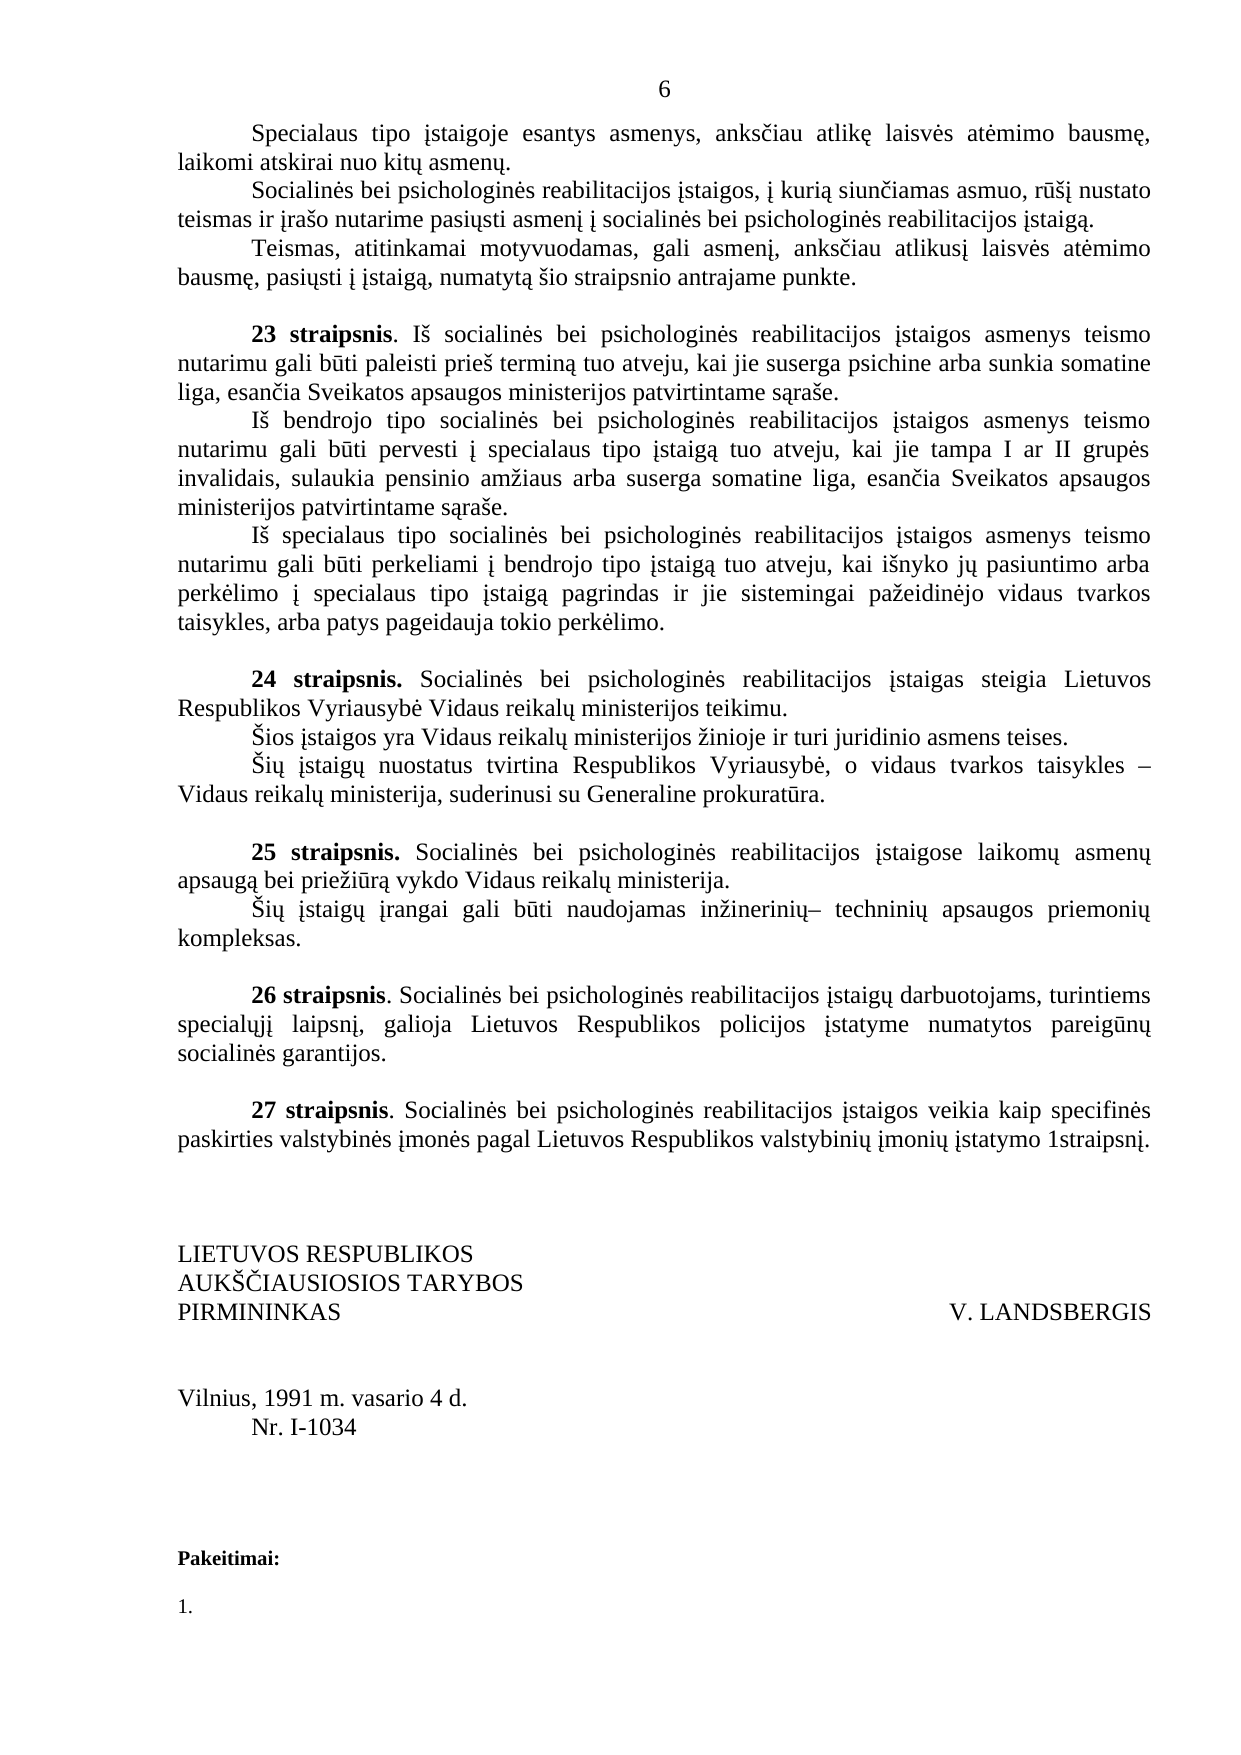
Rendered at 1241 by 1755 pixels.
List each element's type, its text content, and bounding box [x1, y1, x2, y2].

text Šios įstaigos yra Vidaus reikalų ministerijos žinioje ir turi juridinio asmens teises. [177, 722, 1152, 751]
text 25 straipsnis. Socialinės bei psichologinės reabilitacijos įstaigose laikomų asmenų apsaugą bei priežiūrą vykdo Vidaus reikalų ministerija. [177, 837, 1152, 894]
text Iš bendrojo tipo socialinės bei psichologinės reabilitacijos įstaigos asmenys teismo nutarimu gali būti pervesti į specialaus tipo įstaigą tuo atveju, kai jie tampa I ar II grupės invalidais, sulaukia pensinio amžiaus arba suserga somatine liga, esančia Sveikatos apsaugos ministerijos patvirtintame sąraše. [177, 406, 1152, 521]
text Pakeitimai: [177, 1546, 1152, 1570]
text LIETUVOS RESPUBLIKOS [177, 1239, 1152, 1268]
text 27 straipsnis. Socialinės bei psichologinės reabilitacijos įstaigos veikia kaip specifinės paskirties valstybinės įmonės pagal Lietuvos Respublikos valstybinių įmonių įstatymo 1straipsnį. [177, 1096, 1152, 1153]
text Nr. I-1034 [177, 1412, 1152, 1441]
text 24 straipsnis. Socialinės bei psichologinės reabilitacijos įstaigas steigia Lietuvos Respublikos Vyriausybė Vidaus reikalų ministerijos teikimu. [177, 664, 1152, 722]
text PIRMININKAS V. LANDSBERGIS [177, 1297, 1152, 1326]
text Vilnius, 1991 m. vasario 4 d. [177, 1383, 1152, 1412]
text 23 straipsnis. Iš socialinės bei psichologinės reabilitacijos įstaigos asmenys teismo nutarimu gali būti paleisti prieš terminą tuo atveju, kai jie suserga psichine arba sunkia somatine liga, esančia Sveikatos apsaugos ministerijos patvirtintame sąraše. [177, 319, 1152, 406]
text 26 straipsnis. Socialinės bei psichologinės reabilitacijos įstaigų darbuotojams, turintiems specialųjį laipsnį, galioja Lietuvos Respublikos policijos įstatyme numatytos pareigūnų socialinės garantijos. [177, 981, 1152, 1067]
text Iš specialaus tipo socialinės bei psichologinės reabilitacijos įstaigos asmenys teismo nutarimu gali būti perkeliami į bendrojo tipo įstaigą tuo atveju, kai išnyko jų pasiuntimo arba perkėlimo į specialaus tipo įstaigą pagrindas ir jie sistemingai pažeidinėjo vidaus tvarkos taisykles, arba patys pageidauja tokio perkėlimo. [177, 521, 1152, 636]
text Specialaus tipo įstaigoje esantys asmenys, anksčiau atlikę laisvės atėmimo bausmę, laikomi atskirai nuo kitų asmenų. [177, 118, 1152, 176]
text 1. [177, 1594, 1152, 1618]
text Šių įstaigų nuostatus tvirtina Respublikos Vyriausybė, o vidaus tvarkos taisykles – Vidaus reikalų ministerija, suderinusi su Generaline prokuratūra. [177, 751, 1152, 808]
text Socialinės bei psichologinės reabilitacijos įstaigos, į kurią siunčiamas asmuo, rūšį nustato teismas ir įrašo nutarime pasiųsti asmenį į socialinės bei psichologinės reabilitacijos įstaigą. [177, 176, 1152, 233]
text Teismas, atitinkamai motyvuodamas, gali asmenį, anksčiau atlikusį laisvės atėmimo bausmę, pasiųsti į įstaigą, numatytą šio straipsnio antrajame punkte. [177, 233, 1152, 291]
text AUKŠČIAUSIOSIOS TARYBOS [177, 1268, 1152, 1297]
text Šių įstaigų įrangai gali būti naudojamas inžinerinių– techninių apsaugos priemonių kompleksas. [177, 894, 1152, 952]
